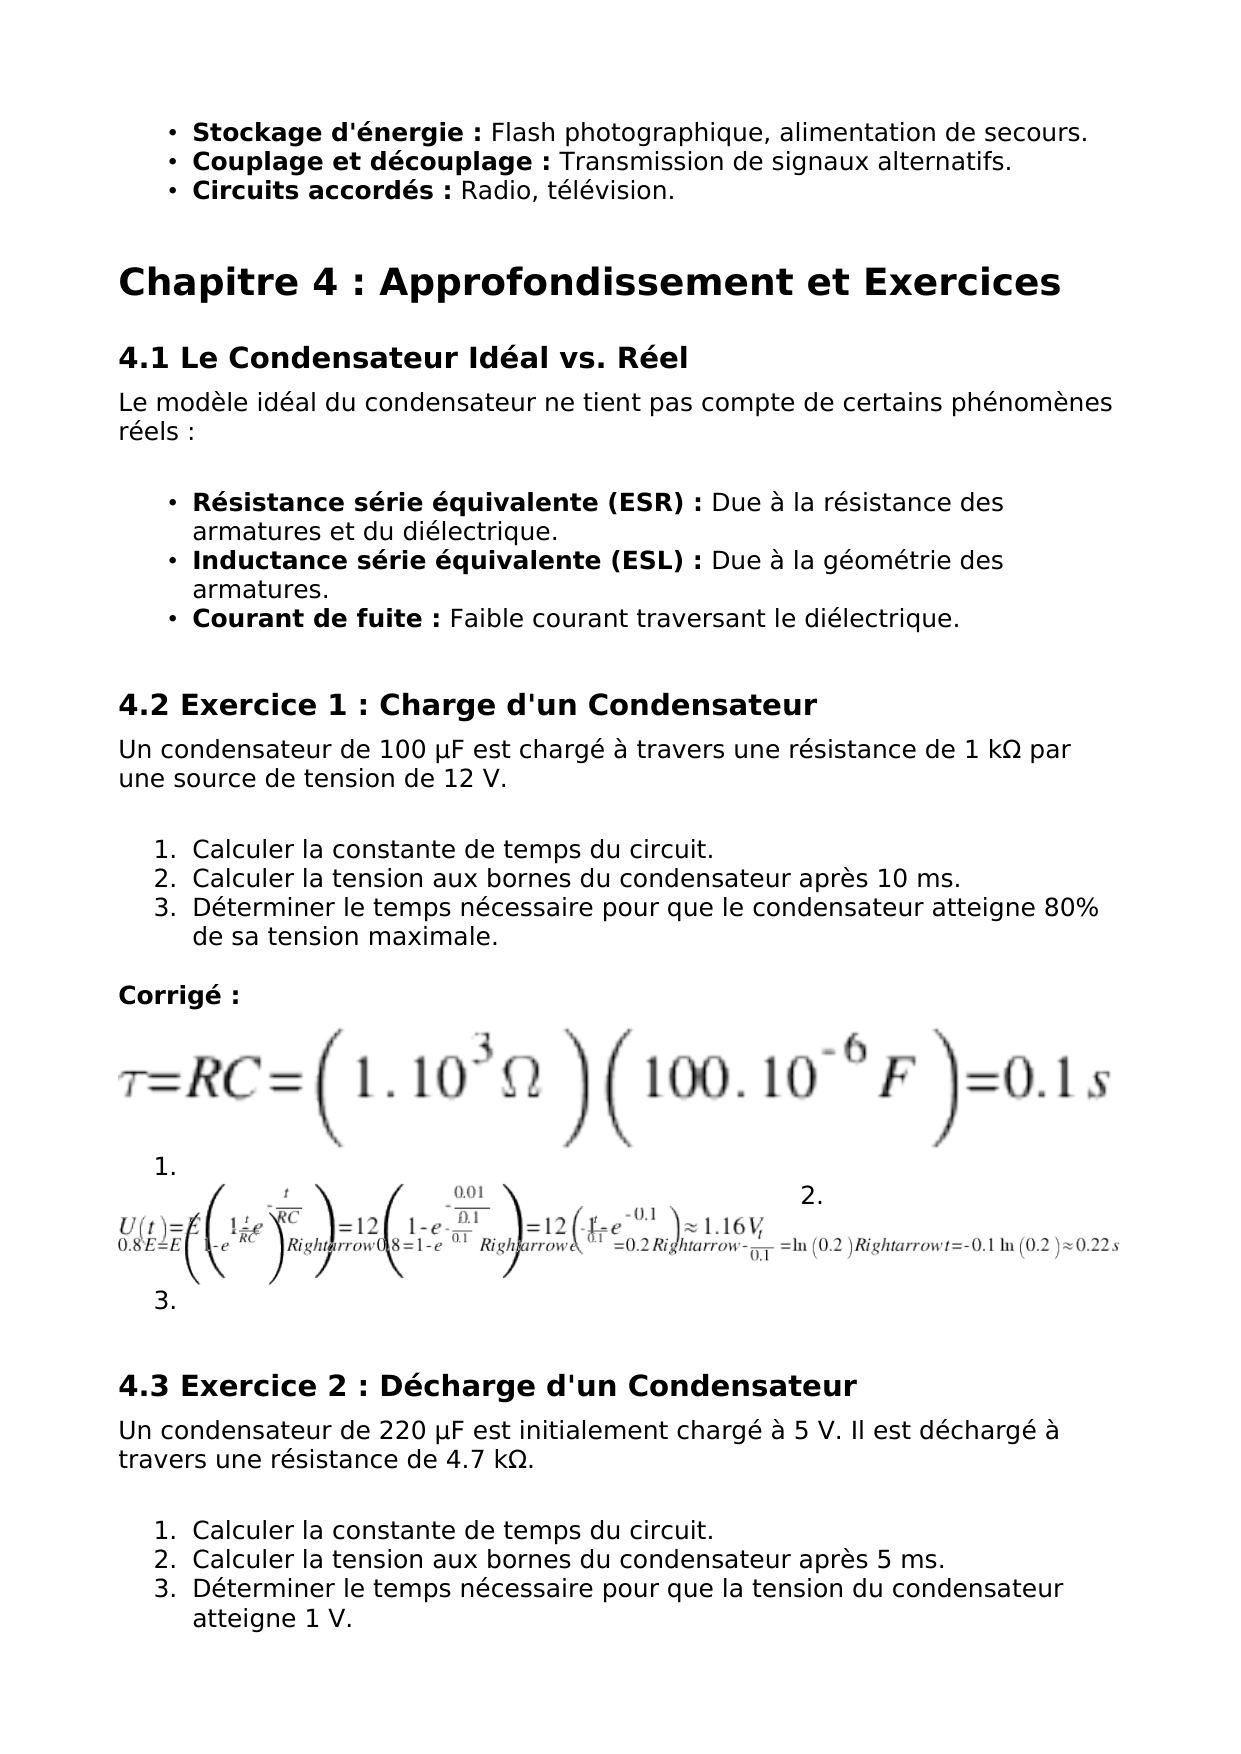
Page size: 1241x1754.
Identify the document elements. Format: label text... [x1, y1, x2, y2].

list Déterminer le temps nécessaire pour que le condensateur atteigne 80% de sa tension maximale. [177, 893, 1122, 952]
text Corrigé : [118, 981, 1122, 1010]
picture [118, 1181, 1123, 1286]
list Calculer la tension aux bornes du condensateur après 5 ms. [177, 1545, 1122, 1574]
list Couplage et découplage : Transmission de signaux alternatifs. [177, 147, 1122, 176]
subtitle 4.1 Le Condensateur Idéal vs. Réel [118, 341, 1122, 375]
subtitle 4.2 Exercice 1 : Charge d'un Condensateur [118, 688, 1122, 722]
list Stockage d'énergie : Flash photographique, alimentation de secours. [177, 118, 1122, 147]
list Inductance série équivalente (ESL) : Due à la géométrie des armatures. [177, 546, 1122, 605]
list Résistance série équivalente (ESR) : Due à la résistance des armatures et du diélectrique. [177, 488, 1122, 546]
subtitle Chapitre 4 : Approfondissement et Exercices [118, 260, 1122, 304]
list Circuits accordés : Radio, télévision. [177, 176, 1122, 206]
text Le modèle idéal du condensateur ne tient pas compte de certains phénomènes réels : [118, 388, 1122, 446]
picture [118, 1022, 1123, 1153]
list Calculer la constante de temps du circuit. [177, 835, 1122, 864]
list Calculer la constante de temps du circuit. [177, 1516, 1122, 1545]
text Un condensateur de 100 µF est chargé à travers une résistance de 1 kΩ par une source de tension de 12 V. [118, 735, 1122, 793]
list Calculer la tension aux bornes du condensateur après 10 ms. [177, 864, 1122, 893]
text Un condensateur de 220 µF est initialement chargé à 5 V. Il est déchargé à travers une résistance de 4.7 kΩ. [118, 1416, 1122, 1474]
subtitle 4.3 Exercice 2 : Décharge d'un Condensateur [118, 1369, 1122, 1403]
list Courant de fuite : Faible courant traversant le diélectrique. [177, 605, 1122, 634]
list Déterminer le temps nécessaire pour que la tension du condensateur atteigne 1 V. [177, 1574, 1122, 1633]
